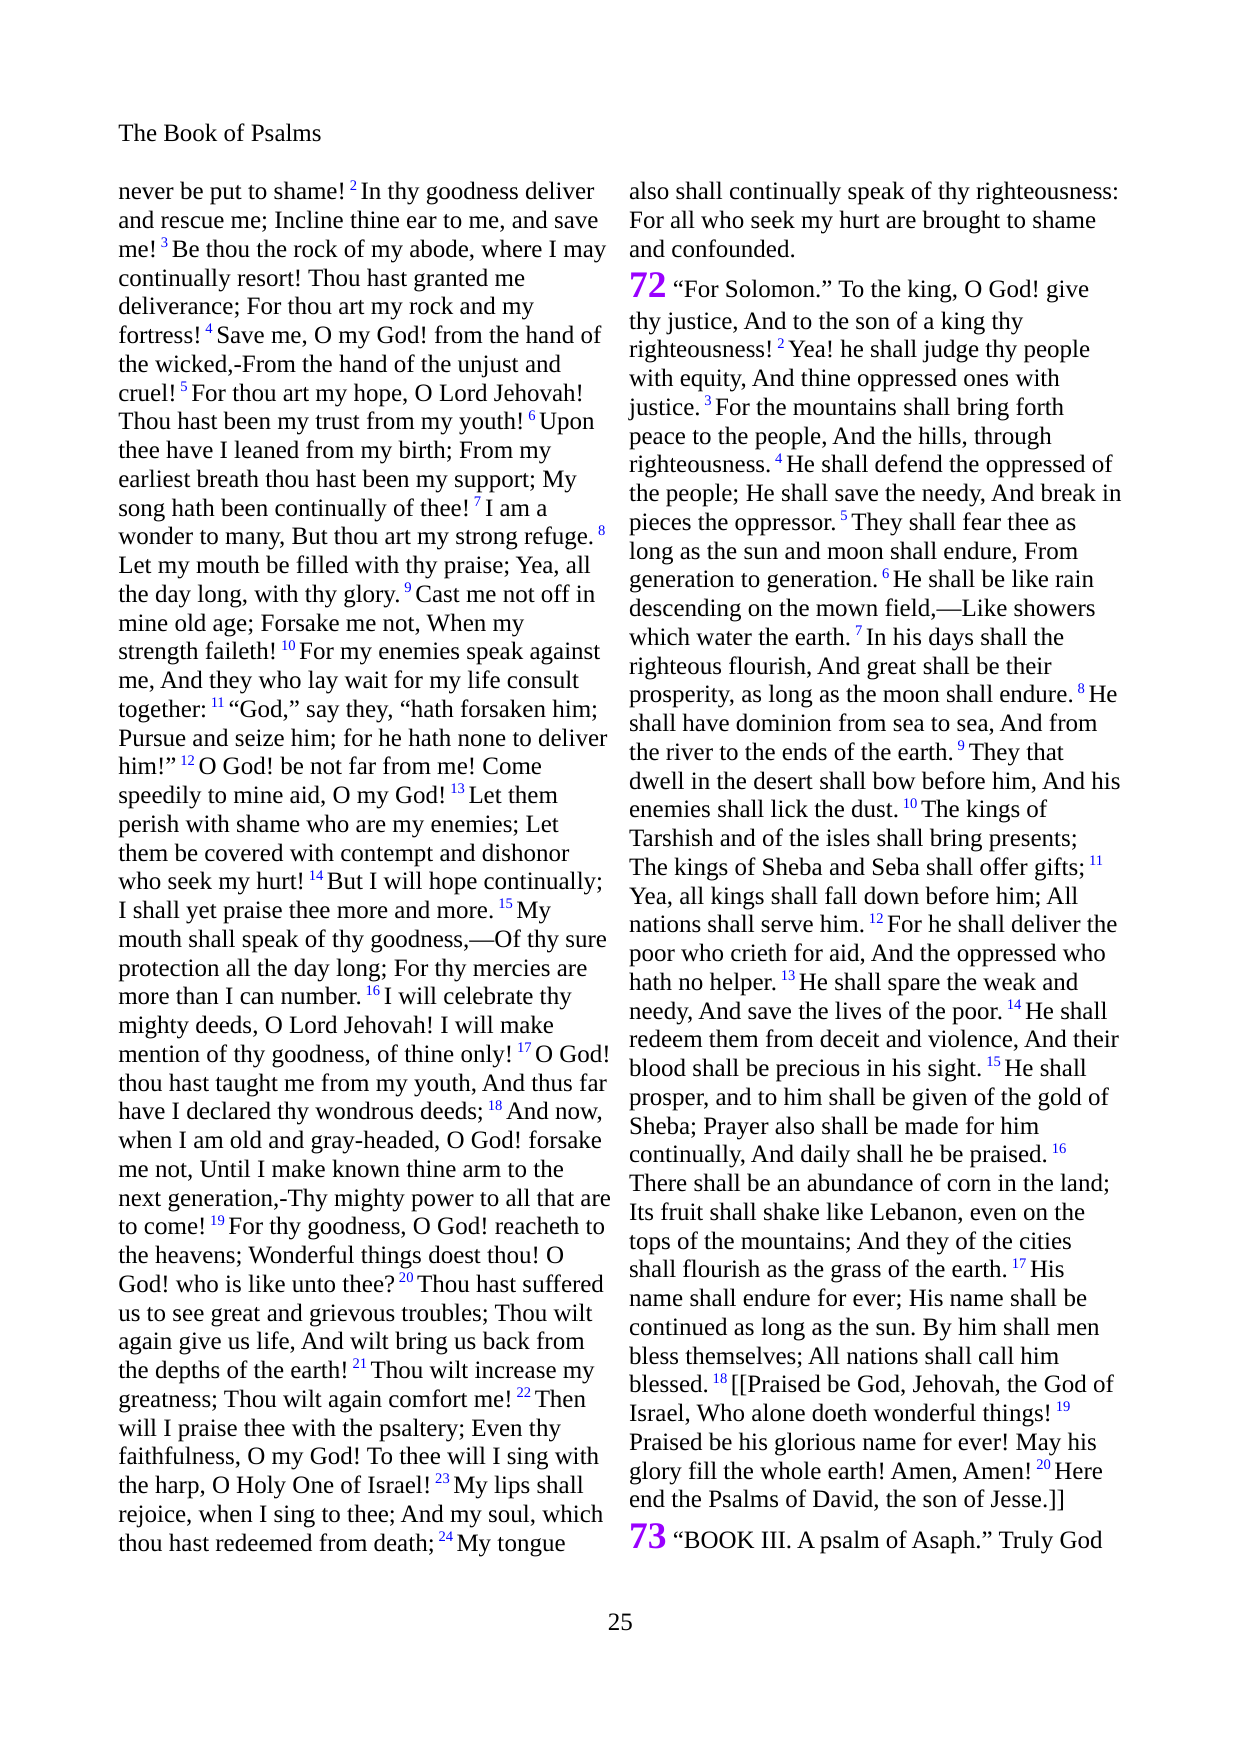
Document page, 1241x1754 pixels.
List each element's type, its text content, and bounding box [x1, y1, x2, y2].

text also shall continually speak of thy righteousness: For all who seek my hurt are brought to shame and confounded. [629, 176, 1122, 263]
text 73 “BOOK III. A psalm of Asaph.” Truly God [629, 1513, 1122, 1556]
text never be put to shame! 2 In thy goodness deliver and rescue me; Incline thine ear to me, and save me! 3 Be thou the rock of my abode, where I may continually resort! Thou hast granted me deliverance; For thou art my rock and my fortress! 4 Save me, O my God! from the hand of the wicked,-From the hand of the unjust and cruel! 5 For thou art my hope, O Lord Jehovah! Thou hast been my trust from my youth! 6 Upon thee have I leaned from my birth; From my earliest breath thou hast been my support; My song hath been continually of thee! 7 I am a wonder to many, But thou art my strong refuge. 8 Let my mouth be filled with thy praise; Yea, all the day long, with thy glory. 9 Cast me not off in mine old age; Forsake me not, When my strength faileth! 10 For my enemies speak against me, And they who lay wait for my life consult together: 11 “God,” say they, “hath forsaken him; Pursue and seize him; for he hath none to deliver him!” 12 O God! be not far from me! Come speedily to mine aid, O my God! 13 Let them perish with shame who are my enemies; Let them be covered with contempt and dishonor who seek my hurt! 14 But I will hope continually; I shall yet praise thee more and more. 15 My mouth shall speak of thy goodness,—Of thy sure protection all the day long; For thy mercies are more than I can number. 16 I will celebrate thy mighty deeds, O Lord Jehovah! I will make mention of thy goodness, of thine only! 17 O God! thou hast taught me from my youth, And thus far have I declared thy wondrous deeds; 18 And now, when I am old and gray-headed, O God! forsake me not, Until I make known thine arm to the next generation,-Thy mighty power to all that are to come! 19 For thy goodness, O God! reacheth to the heavens; Wonderful things doest thou! O God! who is like unto thee? 20 Thou hast suffered us to see great and grievous troubles; Thou wilt again give us life, And wilt bring us back from the depths of the earth! 21 Thou wilt increase my greatness; Thou wilt again comfort me! 22 Then will I praise thee with the psaltery; Even thy faithfulness, O my God! To thee will I sing with the harp, O Holy One of Israel! 23 My lips shall rejoice, when I sing to thee; And my soul, which thou hast redeemed from death; 24 My tongue [118, 176, 611, 1556]
text 72 “For Solomon.” To the king, O God! give thy justice, And to the son of a king thy righteousness! 2 Yea! he shall judge thy people with equity, And thine oppressed ones with justice. 3 For the mountains shall bring forth peace to the people, And the hills, through righteousness. 4 He shall defend the oppressed of the people; He shall save the needy, And break in pieces the oppressor. 5 They shall fear thee as long as the sun and moon shall endure, From generation to generation. 6 He shall be like rain descending on the mown field,—Like showers which water the earth. 7 In his days shall the righteous flourish, And great shall be their prosperity, as long as the moon shall endure. 8 He shall have dominion from sea to sea, And from the river to the ends of the earth. 9 They that dwell in the desert shall bow before him, And his enemies shall lick the dust. 10 The kings of Tarshish and of the isles shall bring presents; The kings of Sheba and Seba shall offer gifts; 11 Yea, all kings shall fall down before him; All nations shall serve him. 12 For he shall deliver the poor who crieth for aid, And the oppressed who hath no helper. 13 He shall spare the weak and needy, And save the lives of the poor. 14 He shall redeem them from deceit and violence, And their blood shall be precious in his sight. 15 He shall prosper, and to him shall be given of the gold of Sheba; Prayer also shall be made for him continually, And daily shall he be praised. 16 There shall be an abundance of corn in the land; Its fruit shall shake like Lebanon, even on the tops of the mountains; And they of the cities shall flourish as the grass of the earth. 17 His name shall endure for ever; His name shall be continued as long as the sun. By him shall men bless themselves; All nations shall call him blessed. 18 [[Praised be God, Jehovah, the God of Israel, Who alone doeth wonderful things! 19 Praised be his glorious name for ever! May his glory fill the whole earth! Amen, Amen! 20 Here end the Psalms of David, the son of Jesse.]] [629, 263, 1122, 1513]
